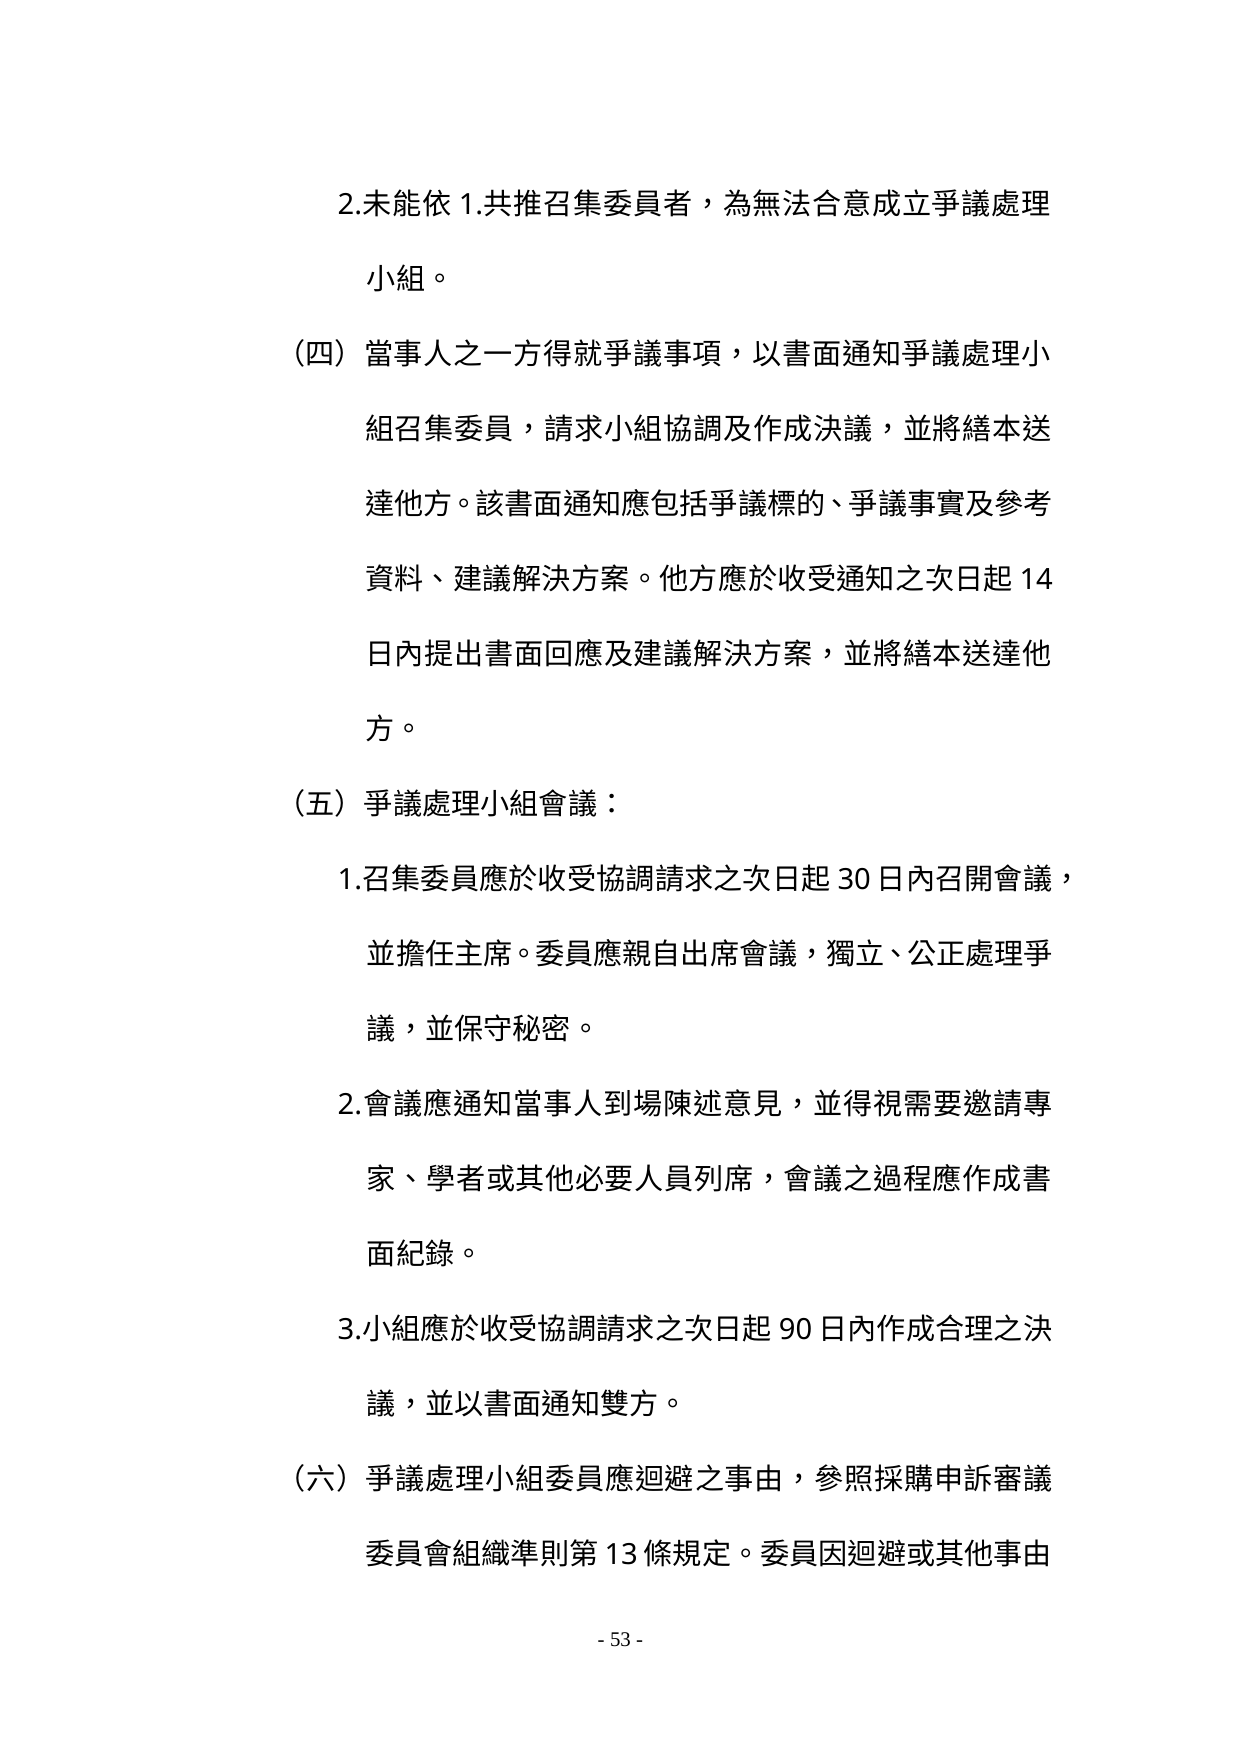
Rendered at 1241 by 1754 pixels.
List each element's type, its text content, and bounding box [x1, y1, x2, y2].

text （六）爭議處理小組委員應迴避之事由，參照採購申訴審議委員會組織準則第13條規定。委員因迴避或其他事由 [276, 1439, 1053, 1589]
text 2.未能依1.共推召集委員者，為無法合意成立爭議處理小組。 [337, 164, 1053, 314]
text 2.會議應通知當事人到場陳述意見，並得視需要邀請專家、學者或其他必要人員列席，會議之過程應作成書面紀錄。 [337, 1064, 1053, 1289]
list 當事人之一方得就爭議事項，以書面通知爭議處理小組召集委員，請求小組協調及作成決議，並將繕本送達他方。該書面通知應包括爭議標的、爭議事實及參考資料、建議解決方案。他方應於收受通知之次日起14日內提出書面回應及建議解決方案，並將繕本送達他方。 [276, 314, 1053, 764]
text 3.小組應於收受協調請求之次日起90日內作成合理之決議，並以書面通知雙方。 [337, 1289, 1053, 1439]
text （五）爭議處理小組會議： [276, 764, 1053, 839]
text 1.召集委員應於收受協調請求之次日起30日內召開會議，並擔任主席。委員應親自出席會議，獨立、公正處理爭議，並保守秘密。 [337, 839, 1053, 1064]
